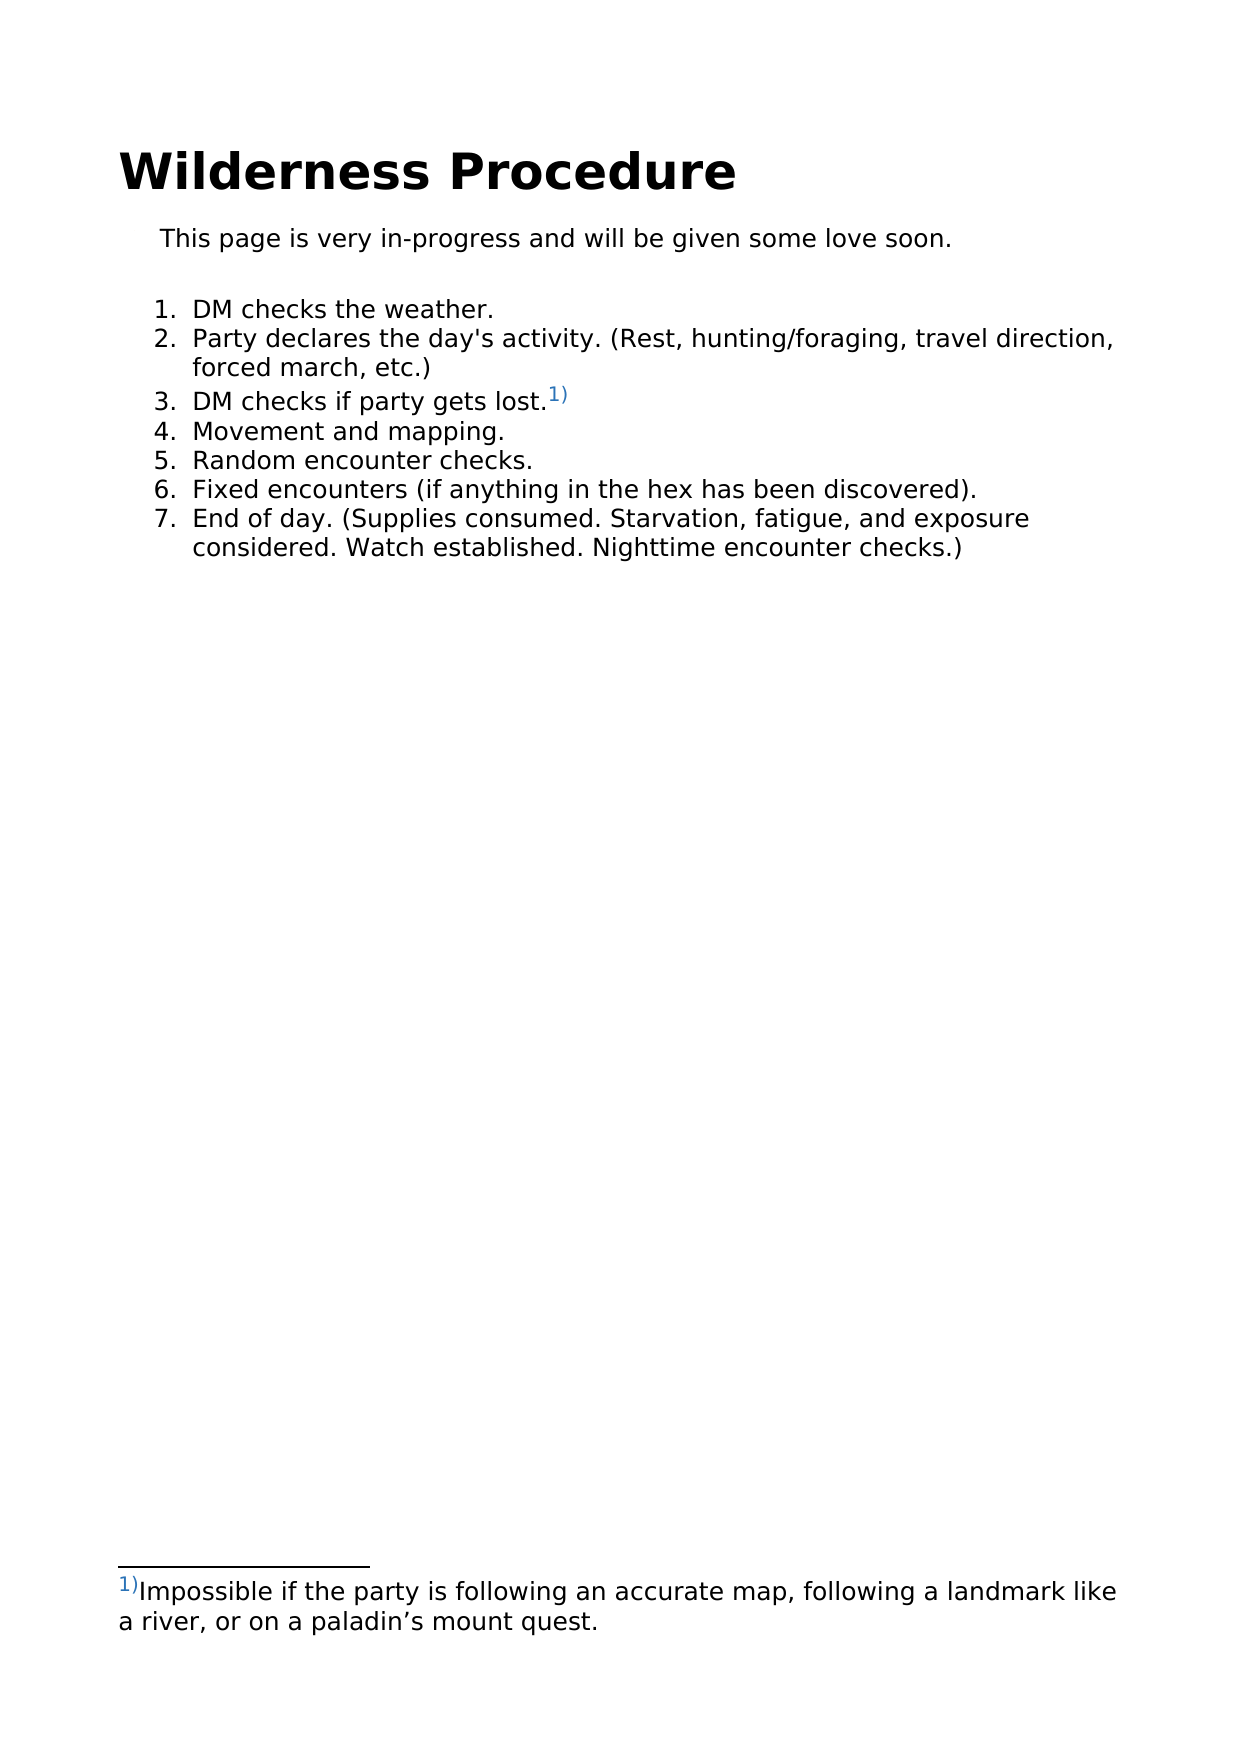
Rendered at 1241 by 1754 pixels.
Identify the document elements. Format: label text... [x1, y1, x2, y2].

list DM checks if party gets lost. [177, 383, 1122, 417]
list Impossible if the party is following an accurate map, following a landmark like a river, or on a paladin’s mount quest. [118, 1573, 1122, 1636]
list Movement and mapping. [177, 417, 1122, 446]
list Fixed encounters (if anything in the hex has been discovered). [177, 475, 1122, 504]
list End of day. (Supplies consumed. Starvation, fatigue, and exposure considered. Watch established. Nighttime encounter checks.) [177, 504, 1122, 563]
text This page is very in-progress and will be given some love soon. [118, 214, 1122, 253]
list Party declares the day's activity. (Rest, hunting/foraging, travel direction, forced march, etc.) [177, 324, 1122, 383]
subtitle Wilderness Procedure [118, 143, 1122, 201]
list DM checks the weather. [177, 295, 1122, 324]
list Random encounter checks. [177, 446, 1122, 475]
